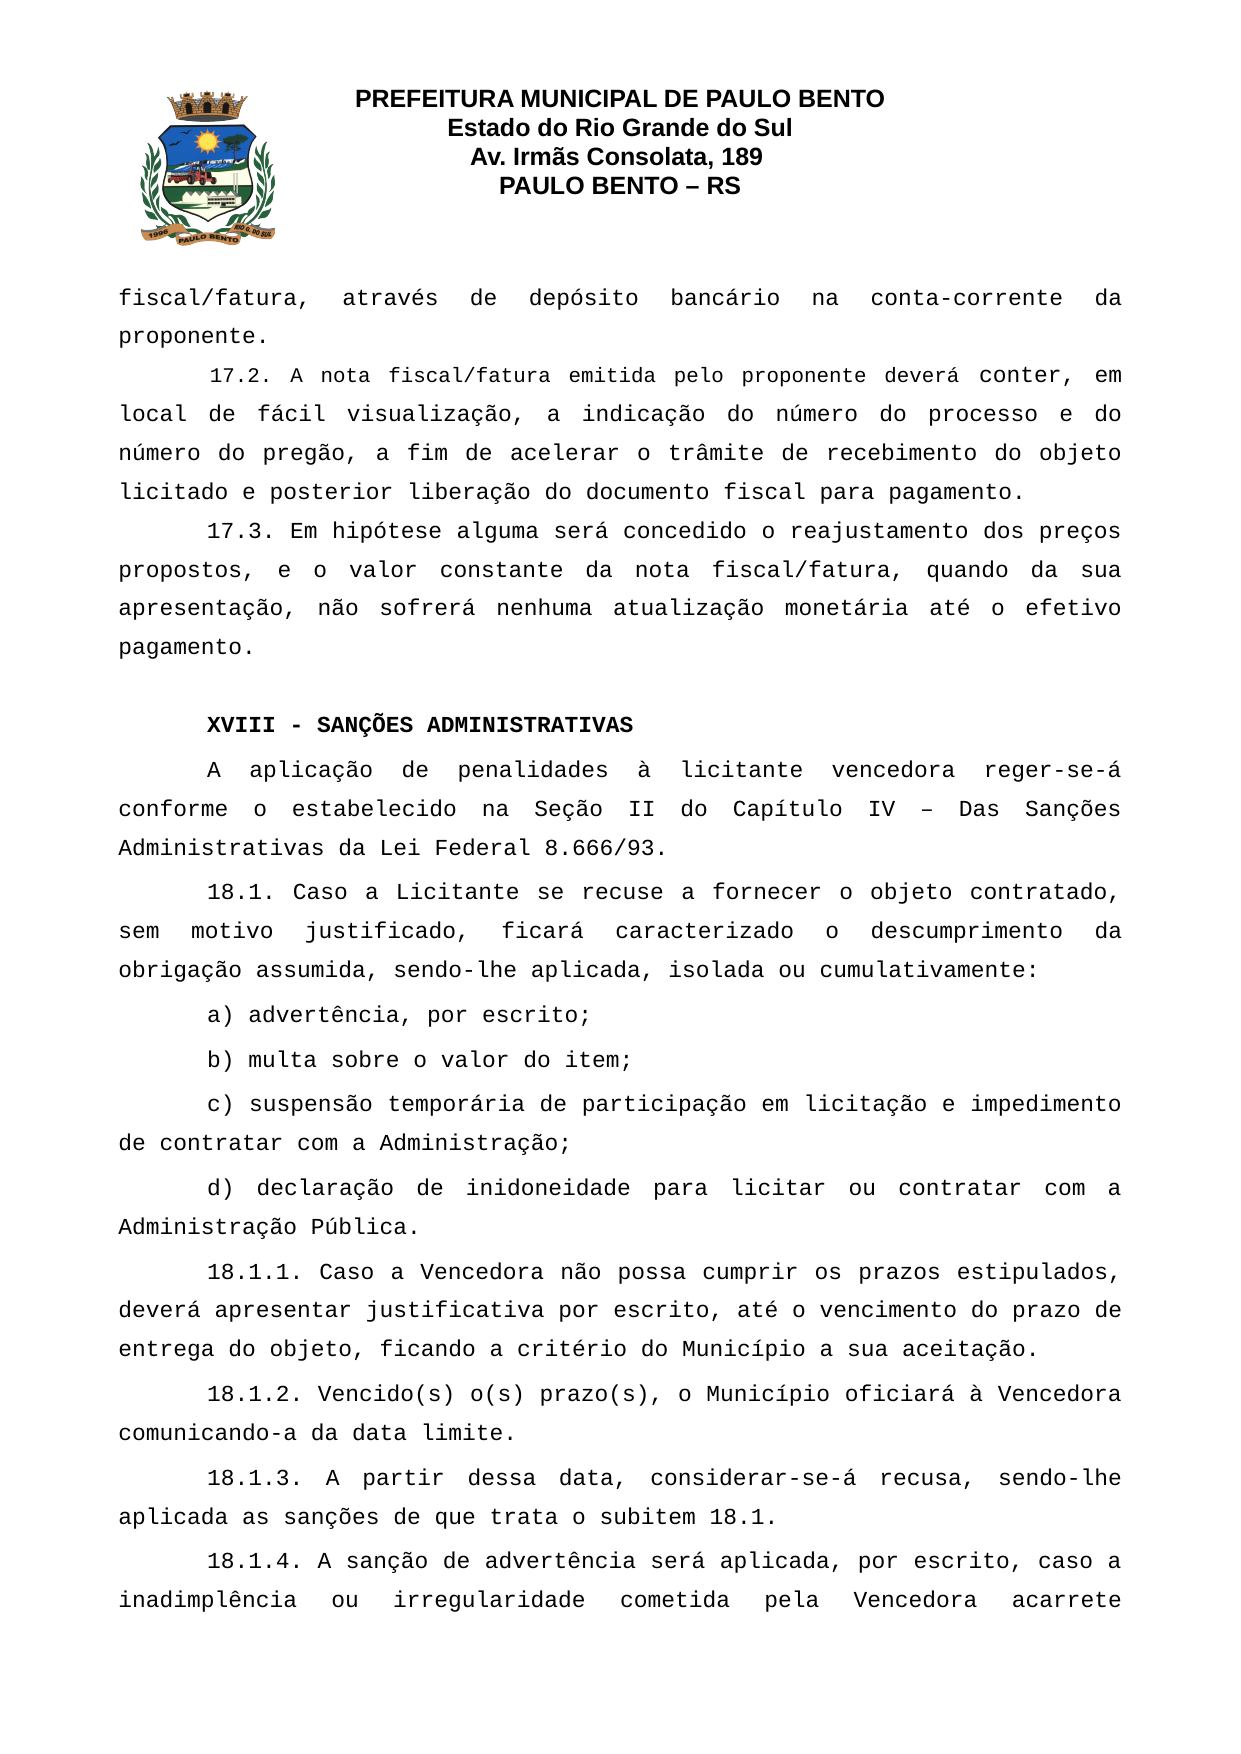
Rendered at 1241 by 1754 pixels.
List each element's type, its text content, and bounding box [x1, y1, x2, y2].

text b) multa sobre o valor do item; [118, 1048, 1122, 1074]
picture [140, 90, 275, 246]
text fiscal/fatura, através de depósito bancário na conta-corrente da proponente. [118, 286, 1122, 351]
text 18.1. Caso a Licitante se recuse a fornecer o objeto contratado, sem motivo justificado, ficará caracterizado o descumprimento da obrigação assumida, sendo-lhe aplicada, isolada ou cumulativamente: [118, 881, 1122, 984]
text 18.1.1. Caso a Vencedora não possa cumprir os prazos estipulados, deverá apresentar justificativa por escrito, até o vencimento do prazo de entrega do objeto, ficando a critério do Município a sua aceitação. [118, 1260, 1122, 1364]
text 17.2. A nota fiscal/fatura emitida pelo proponente deverá conter, em local de fácil visualização, a indicação do número do processo e do número do pregão, a fim de acelerar o trâmite de recebimento do objeto licitado e posterior liberação do documento fiscal para pagamento. [118, 364, 1122, 506]
text 18.1.2. Vencido(s) o(s) prazo(s), o Município oficiará à Vencedora comunicando-a da data limite. [118, 1382, 1122, 1447]
text c) suspensão temporária de participação em licitação e impedimento de contratar com a Administração; [118, 1093, 1122, 1157]
text XVIII - SANÇÕES ADMINISTRATIVAS [118, 713, 1122, 739]
text 17.3. Em hipótese alguma será concedido o reajustamento dos preços propostos, e o valor constante da nota fiscal/fatura, quando da sua apresentação, não sofrerá nenhuma atualização monetária até o efetivo pagamento. [118, 519, 1122, 662]
text d) declaração de inidoneidade para licitar ou contratar com a Administração Pública. [118, 1176, 1122, 1241]
text 18.1.4. A sanção de advertência será aplicada, por escrito, caso a inadimplência ou irregularidade cometida pela Vencedora acarrete [118, 1550, 1122, 1614]
text 18.1.3. A partir dessa data, considerar-se-á recusa, sendo-lhe aplicada as sanções de que trata o subitem 18.1. [118, 1466, 1122, 1531]
text a) advertência, por escrito; [118, 1003, 1122, 1029]
text A aplicação de penalidades à licitante vencedora reger-se-á conforme o estabelecido na Seção II do Capítulo IV – Das Sanções Administrativas da Lei Federal 8.666/93. [118, 758, 1122, 862]
